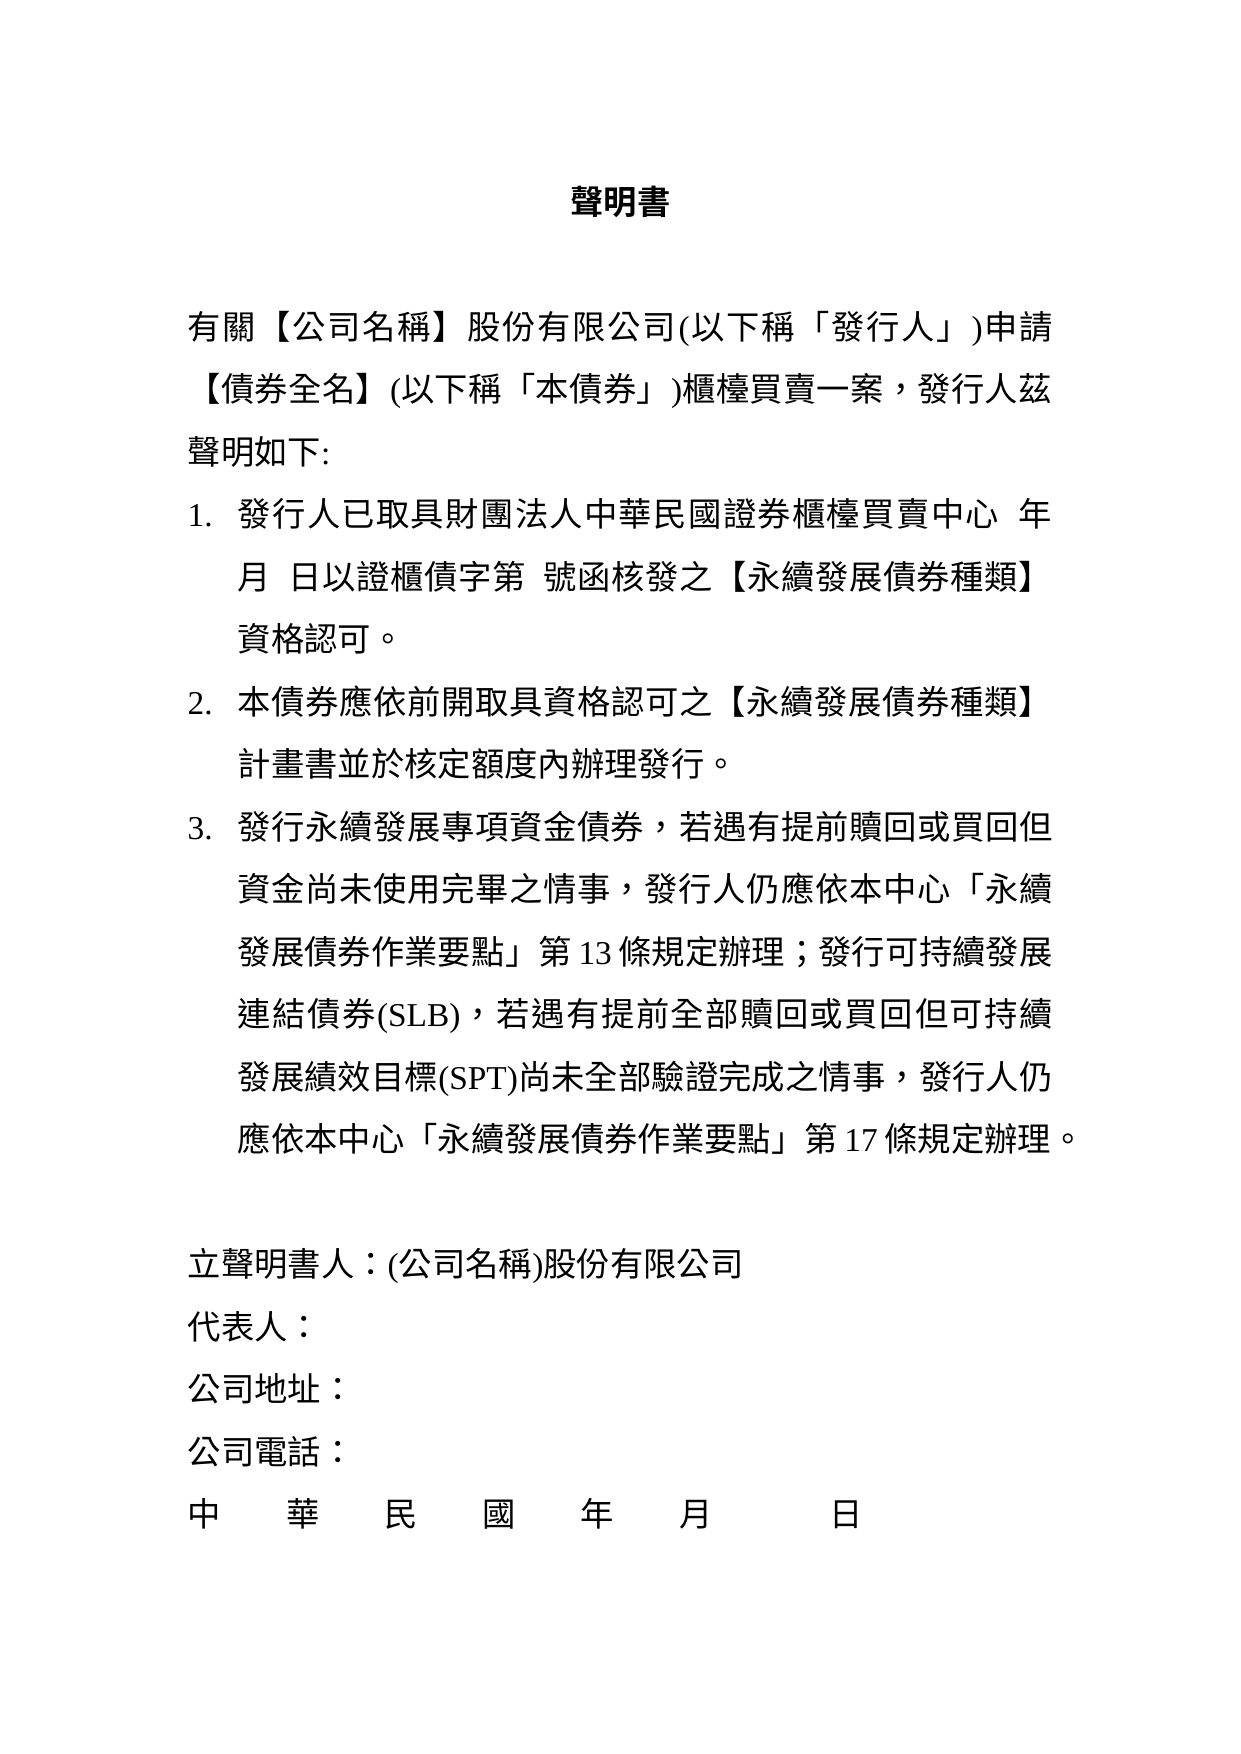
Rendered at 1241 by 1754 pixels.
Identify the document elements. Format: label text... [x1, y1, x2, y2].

text 聲明書 [187, 158, 1053, 221]
text 中華民國年月 日 [187, 1471, 1053, 1533]
list 發行永續發展專項資金債券，若遇有提前贖回或買回但資金尚未使用完畢之情事，發行人仍應依本中心「永續發展債券作業要點」第13條規定辦理；發行可持續發展連結債券(SLB)，若遇有提前全部贖回或買回但可持續發展績效目標(SPT)尚未全部驗證完成之情事，發行人仍應依本中心「永續發展債券作業要點」第17條規定辦理。 [187, 783, 1053, 1158]
text 立聲明書人：(公司名稱)股份有限公司 [187, 1221, 1053, 1283]
text 公司地址： [187, 1346, 1053, 1408]
list 發行人已取具財團法人中華民國證券櫃檯買賣中心 年 月 日以證櫃債字第 號函核發之【永續發展債券種類】資格認可。 [187, 471, 1053, 658]
text 代表人： [187, 1283, 1053, 1346]
text 有關【公司名稱】股份有限公司(以下稱「發行人」)申請【債券全名】(以下稱「本債券」)櫃檯買賣一案，發行人茲聲明如下: [187, 283, 1053, 471]
text 公司電話： [187, 1408, 1053, 1471]
list 本債券應依前開取具資格認可之【永續發展債券種類】計畫書並於核定額度內辦理發行。 [187, 658, 1053, 783]
